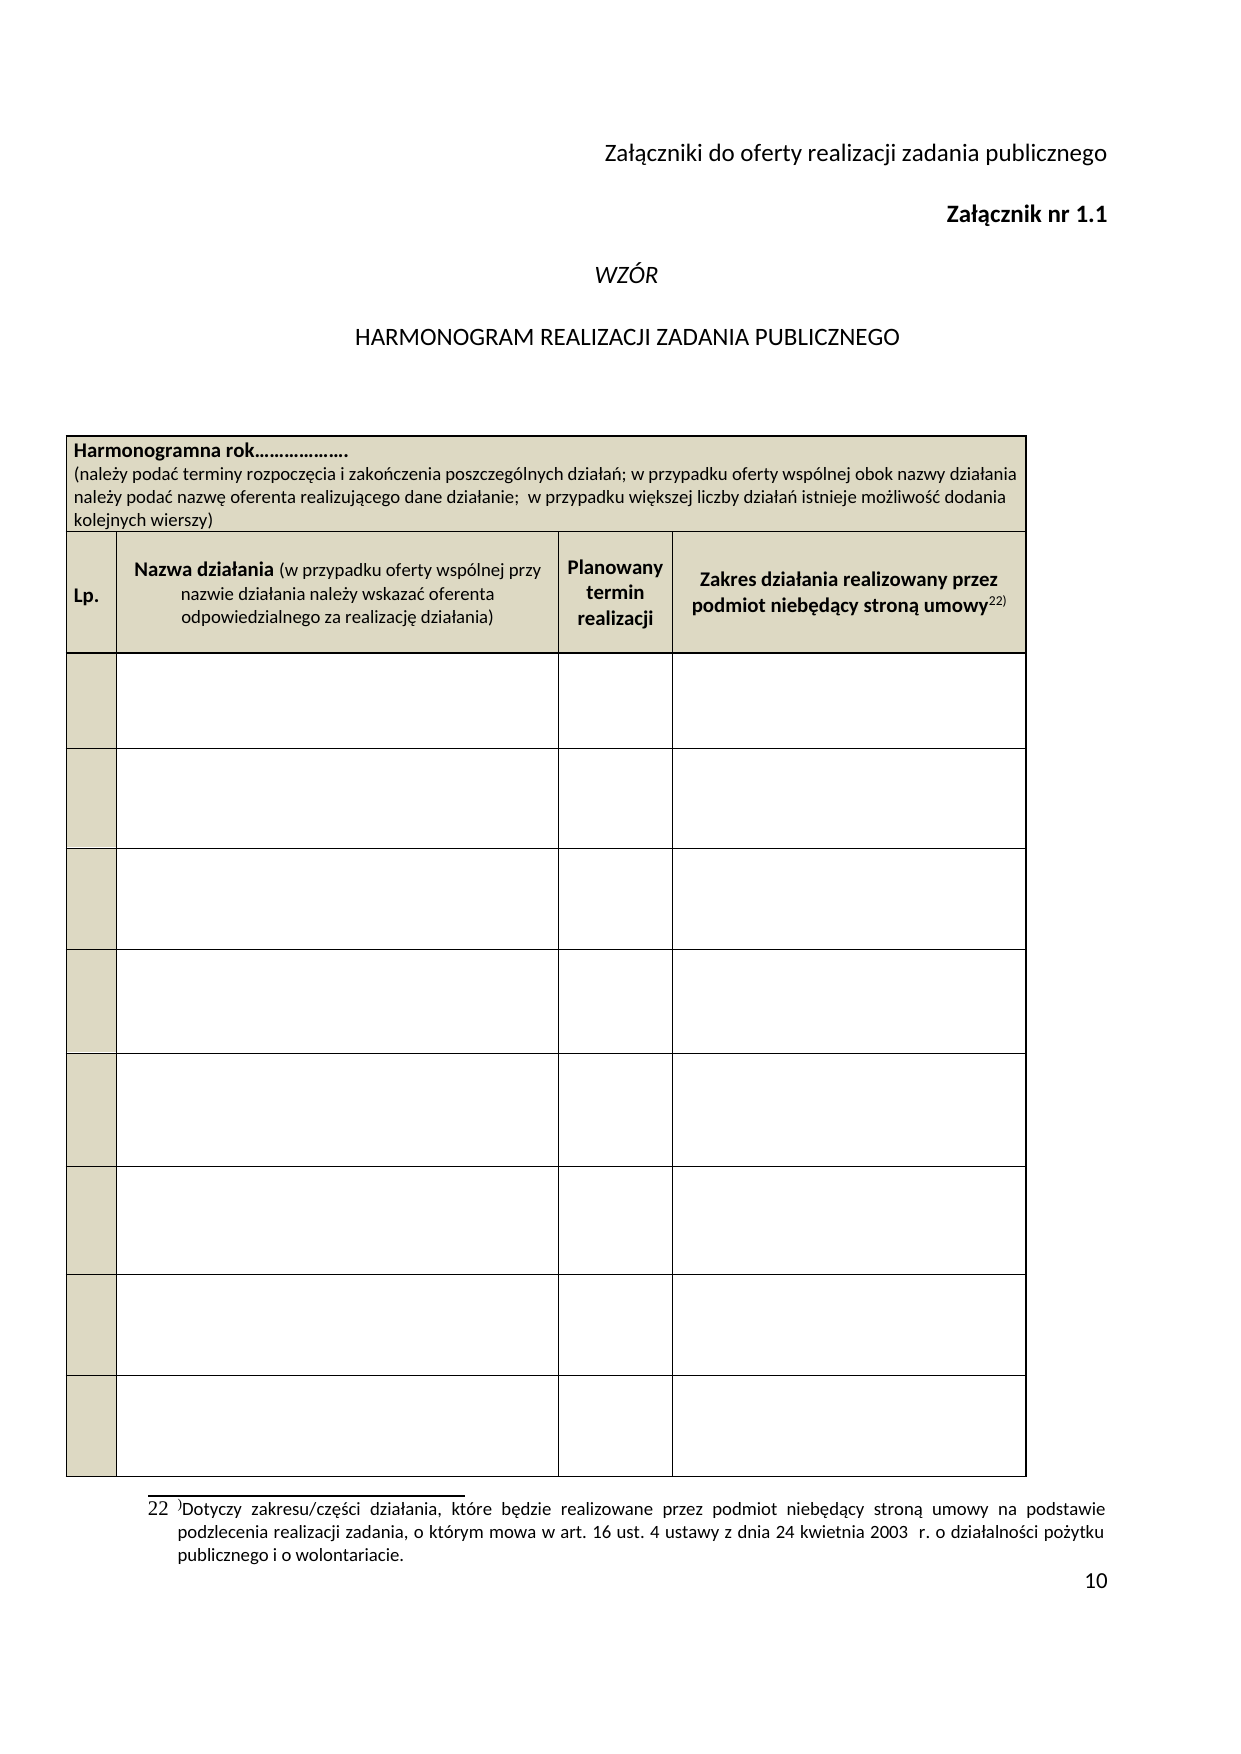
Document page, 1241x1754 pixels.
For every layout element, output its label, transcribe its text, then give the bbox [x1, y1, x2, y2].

table_cell [673, 654, 1025, 748]
table_header Harmonogramna rok………………. (należy podać terminy rozpoczęcia i zakończenia poszczególnych działań; w przypadku oferty wspólnej obok nazwy działania należy podać nazwę oferenta realizującego dane działanie; w przypadku większej liczby działań istnieje możliwość dodania kolejnych wierszy) [67, 437, 1025, 531]
table_cell [559, 1376, 672, 1476]
table_cell Nazwa działania (w przypadku oferty wspólnej przy nazwie działania należy wskazać oferenta odpowiedzialnego za realizację działania) [117, 532, 558, 652]
table_cell Zakres działania realizowany przez podmiot niebędący stroną umowy) [673, 532, 1025, 652]
table_cell [117, 950, 558, 1052]
table_cell [559, 1275, 672, 1375]
table_cell [67, 710, 116, 748]
table_cell [559, 1167, 672, 1274]
table_cell [559, 950, 672, 1052]
table_cell [117, 749, 558, 847]
text WZÓR [148, 260, 1107, 290]
table_cell [117, 1054, 558, 1166]
table_cell [117, 849, 558, 949]
table_cell [67, 1167, 116, 1274]
table_cell [67, 654, 116, 710]
text Załącznik nr 1.1 [148, 199, 1107, 229]
text HARMONOGRAM REALIZACJI ZADANIA PUBLICZNEGO [148, 321, 1107, 351]
table_cell [559, 1054, 672, 1166]
text Załączniki do oferty realizacji zadania publicznego [148, 138, 1107, 168]
table_cell [67, 950, 116, 1052]
table_cell [559, 849, 672, 949]
table_cell [67, 532, 116, 580]
table_cell [673, 1275, 1025, 1375]
table_cell [117, 654, 558, 710]
table_cell [673, 1167, 1025, 1274]
table_cell Planowany termin realizacji [559, 532, 672, 652]
table_cell [67, 1054, 116, 1166]
table_cell [117, 1167, 558, 1274]
table_cell [67, 1275, 116, 1375]
table_cell [559, 654, 672, 710]
table_cell [673, 1054, 1025, 1166]
table_cell [117, 1275, 558, 1375]
table_cell Lp. [67, 580, 116, 652]
table_cell [67, 749, 116, 847]
table_cell [117, 1376, 558, 1476]
table_cell [67, 1376, 116, 1476]
table_cell [673, 749, 1025, 847]
table_cell [673, 1376, 1025, 1476]
table_cell [559, 749, 672, 847]
table_cell [673, 950, 1025, 1052]
table_cell [67, 849, 116, 949]
table_cell [559, 710, 672, 748]
table_cell [117, 710, 558, 748]
table_cell [673, 849, 1025, 949]
